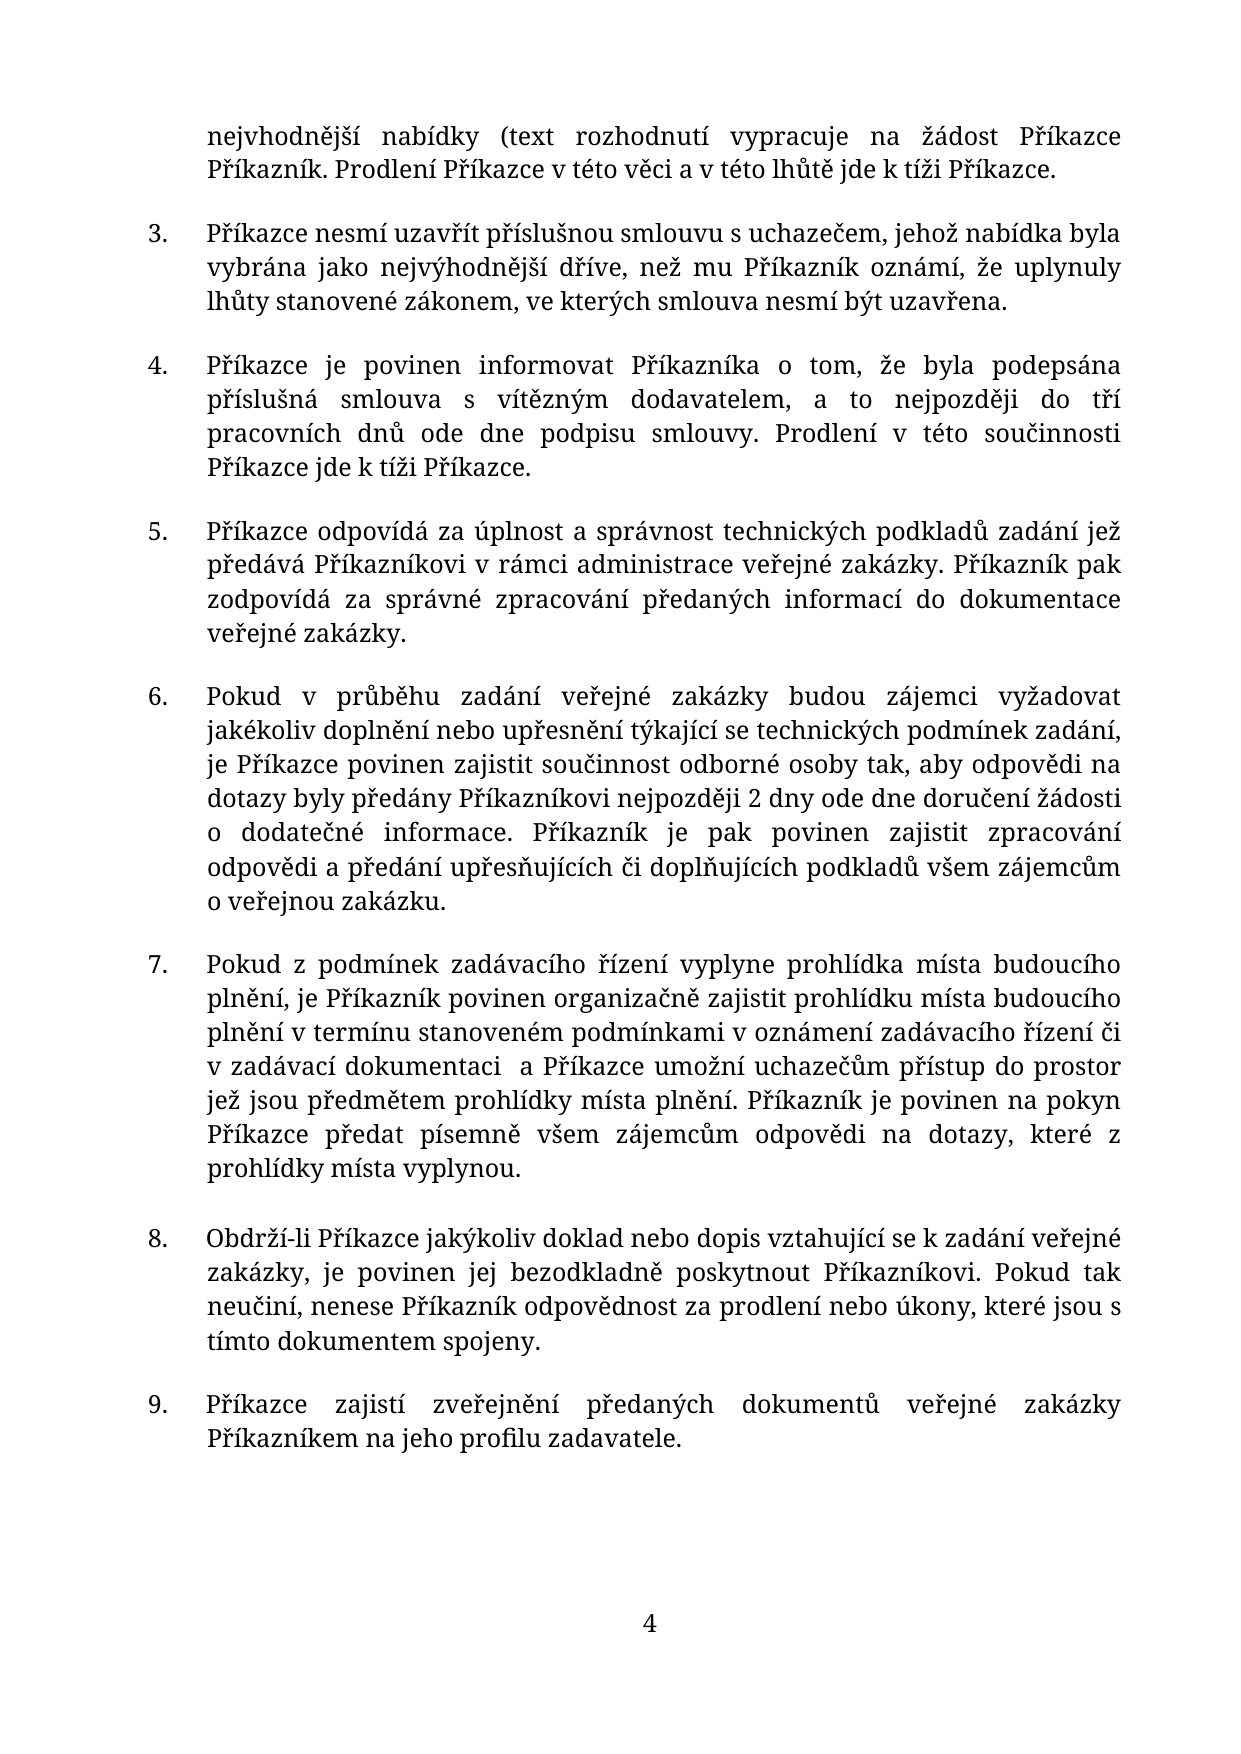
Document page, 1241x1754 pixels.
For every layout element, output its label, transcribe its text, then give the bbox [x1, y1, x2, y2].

text 5. Příkazce odpovídá za úplnost a správnost technických podkladů zadání jež předává Příkazníkovi v rámci administrace veřejné zakázky. Příkazník pak zodpovídá za správné zpracování předaných informací do dokumentace veřejné zakázky. [148, 513, 1122, 649]
list Obdrží-li Příkazce jakýkoliv doklad nebo dopis vztahující se k zadání veřejné zakázky, je povinen jej bezodkladně poskytnout Příkazníkovi. Pokud tak neučiní, nenese Příkazník odpovědnost za prodlení nebo úkony, které jsou s tímto dokumentem spojeny. [148, 1221, 1122, 1357]
text nejvhodnější nabídky (text rozhodnutí vypracuje na žádost Příkazce Příkazník. Prodlení Příkazce v této věci a v této lhůtě jde k tíži Příkazce. [148, 118, 1122, 186]
list Příkazce zajistí zveřejnění předaných dokumentů veřejné zakázky Příkazníkem na jeho profilu zadavatele. [148, 1387, 1122, 1455]
text 6. Pokud v průběhu zadání veřejné zakázky budou zájemci vyžadovat jakékoliv doplnění nebo upřesnění týkající se technických podmínek zadání, je Příkazce povinen zajistit součinnost odborné osoby tak, aby odpovědi na dotazy byly předány Příkazníkovi nejpozději 2 dny ode dne doručení žádosti o dodatečné informace. Příkazník je pak povinen zajistit zpracování odpovědi a předání upřesňujících či doplňujících podkladů všem zájemcům o veřejnou zakázku. [148, 679, 1122, 917]
text 4. Příkazce je povinen informovat Příkazníka o tom, že byla podepsána příslušná smlouva s vítězným dodavatelem, a to nejpozději do tří pracovních dnů ode dne podpisu smlouvy. Prodlení v této součinnosti Příkazce jde k tíži Příkazce. [148, 347, 1122, 484]
text 3. Příkazce nesmí uzavřít příslušnou smlouvu s uchazečem, jehož nabídka byla vybrána jako nejvýhodnější dříve, než mu Příkazník oznámí, že uplynuly lhůty stanovené zákonem, ve kterých smlouva nesmí být uzavřena. [148, 216, 1122, 318]
text 7. Pokud z podmínek zadávacího řízení vyplyne prohlídka místa budoucího plnění, je Příkazník povinen organizačně zajistit prohlídku místa budoucího plnění v termínu stanoveném podmínkami v oznámení zadávacího řízení či v zadávací dokumentaci a Příkazce umožní uchazečům přístup do prostor jež jsou předmětem prohlídky místa plnění. Příkazník je povinen na pokyn Příkazce předat písemně všem zájemcům odpovědi na dotazy, které z prohlídky místa vyplynou. [148, 947, 1122, 1185]
